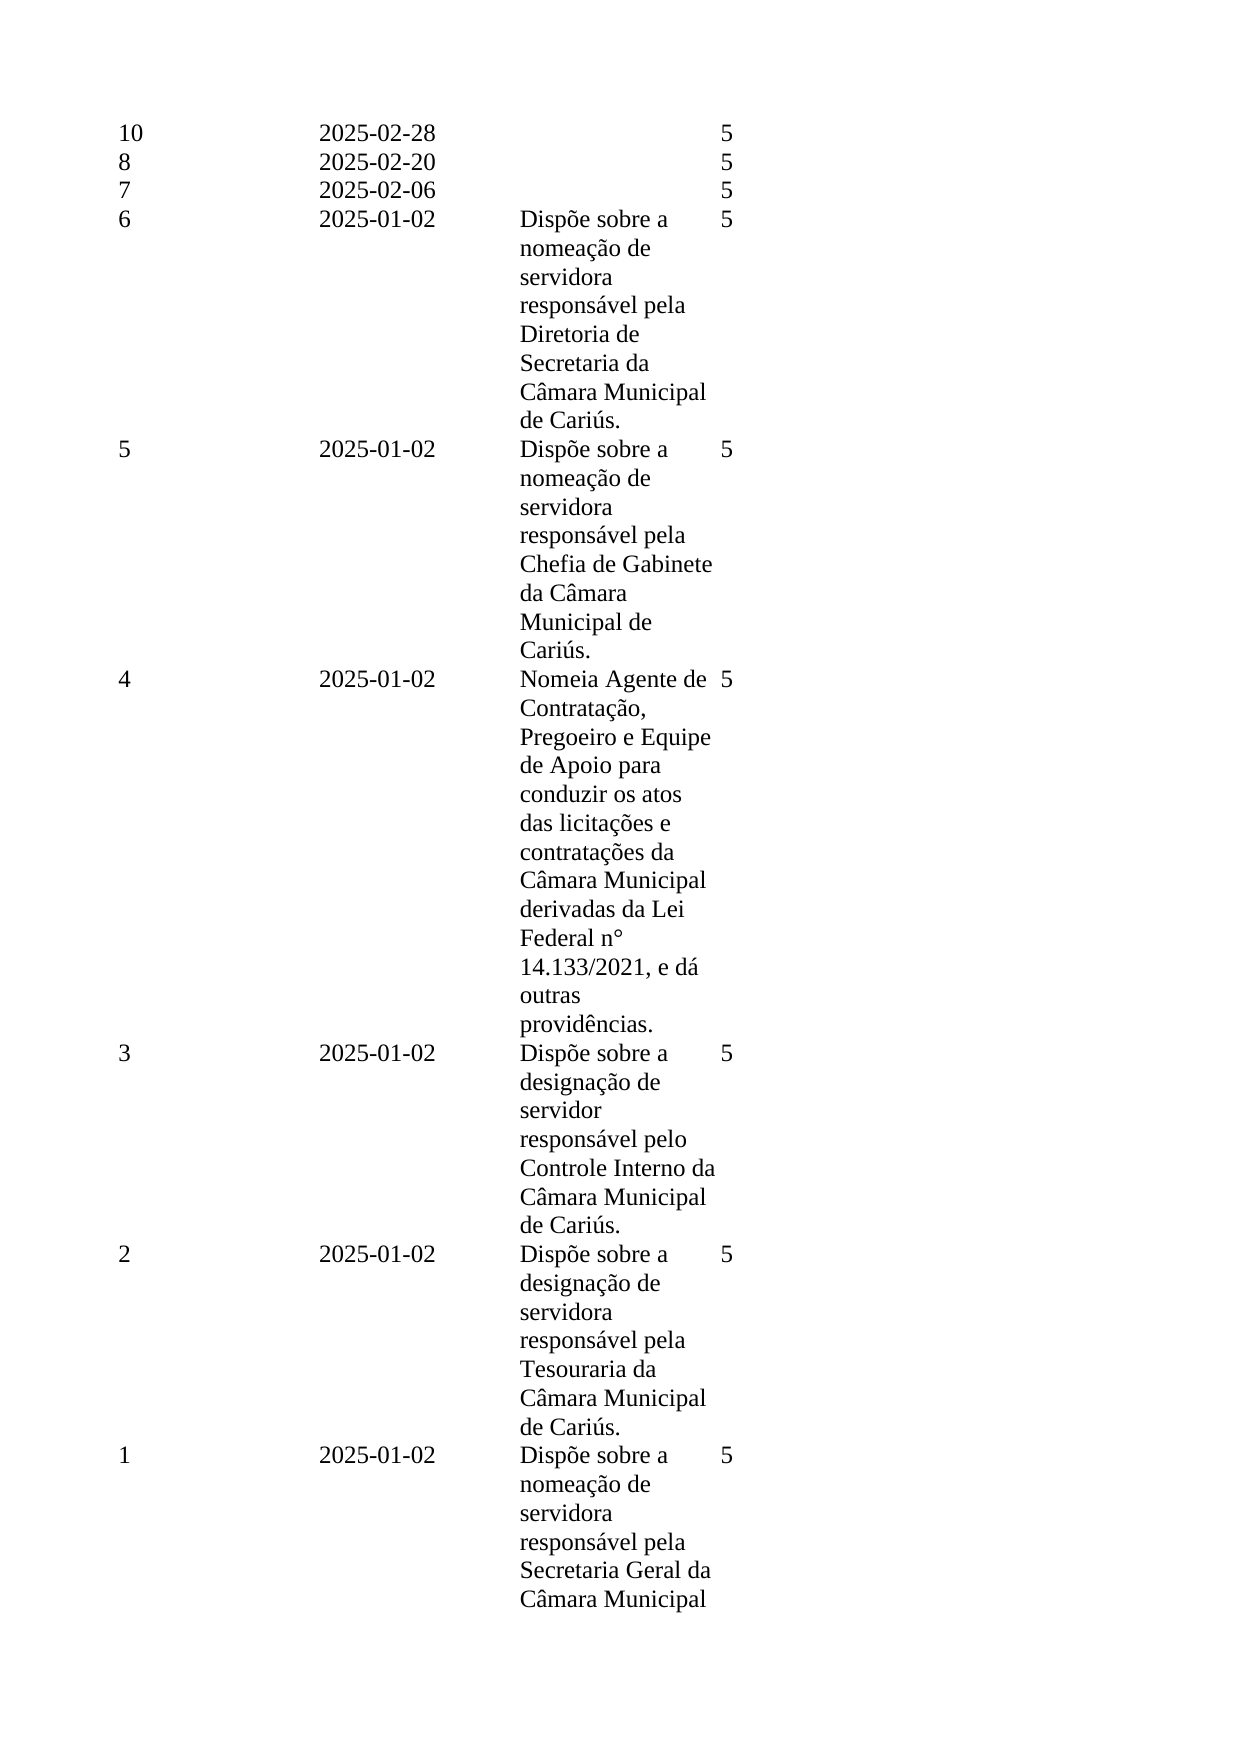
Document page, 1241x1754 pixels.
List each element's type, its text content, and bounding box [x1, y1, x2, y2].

table_cell [921, 147, 1122, 176]
table_cell [921, 1441, 1122, 1613]
table_cell Nomeia Agente de Contratação, Pregoeiro e Equipe de Apoio para conduzir os atos das licitações e contratações da Câmara Municipal derivadas da Lei Federal n° 14.133/2021, e dá outras providências. [520, 664, 720, 1038]
table_cell 7 [118, 176, 319, 204]
table_cell 5 [720, 176, 921, 204]
table_cell 8 [118, 147, 319, 176]
table_cell 2 [118, 1239, 319, 1441]
table_cell 5 [720, 147, 921, 176]
table_cell Dispõe sobre a nomeação de servidora responsável pela Secretaria Geral da Câmara Municipal [520, 1441, 720, 1613]
table_cell 5 [720, 118, 921, 147]
table_cell 10 [118, 118, 319, 147]
table_cell 5 [720, 664, 921, 1038]
table_cell [921, 1038, 1122, 1239]
table_cell 3 [118, 1038, 319, 1239]
table_cell Dispõe sobre a designação de servidora responsável pela Tesouraria da Câmara Municipal de Cariús. [520, 1239, 720, 1441]
table_cell 5 [720, 1239, 921, 1441]
table_cell [520, 118, 720, 147]
table_cell [921, 1239, 1122, 1441]
table_cell [921, 118, 1122, 147]
table_cell 5 [720, 1441, 921, 1613]
table_cell 2025-02-20 [319, 147, 519, 176]
table_cell 5 [118, 434, 319, 664]
table_cell [921, 434, 1122, 664]
table_cell [921, 204, 1122, 434]
table_cell 2025-02-28 [319, 118, 519, 147]
table_cell [520, 176, 720, 204]
table_cell 2025-01-02 [319, 434, 519, 664]
table_cell 2025-01-02 [319, 1038, 519, 1239]
table_cell [921, 176, 1122, 204]
table_cell 2025-02-06 [319, 176, 519, 204]
table_cell [921, 664, 1122, 1038]
table_cell 2025-01-02 [319, 1239, 519, 1441]
table_cell 4 [118, 664, 319, 1038]
table_cell Dispõe sobre a designação de servidor responsável pelo Controle Interno da Câmara Municipal de Cariús. [520, 1038, 720, 1239]
table_cell 2025-01-02 [319, 204, 519, 434]
table_cell Dispõe sobre a nomeação de servidora responsável pela Chefia de Gabinete da Câmara Municipal de Cariús. [520, 434, 720, 664]
table_cell 5 [720, 1038, 921, 1239]
table_cell 1 [118, 1441, 319, 1613]
table_cell 2025-01-02 [319, 1441, 519, 1613]
table_cell 2025-01-02 [319, 664, 519, 1038]
table_cell 5 [720, 204, 921, 434]
table_cell 6 [118, 204, 319, 434]
table_cell Dispõe sobre a nomeação de servidora responsável pela Diretoria de Secretaria da Câmara Municipal de Cariús. [520, 204, 720, 434]
table_cell 5 [720, 434, 921, 664]
table_cell [520, 147, 720, 176]
